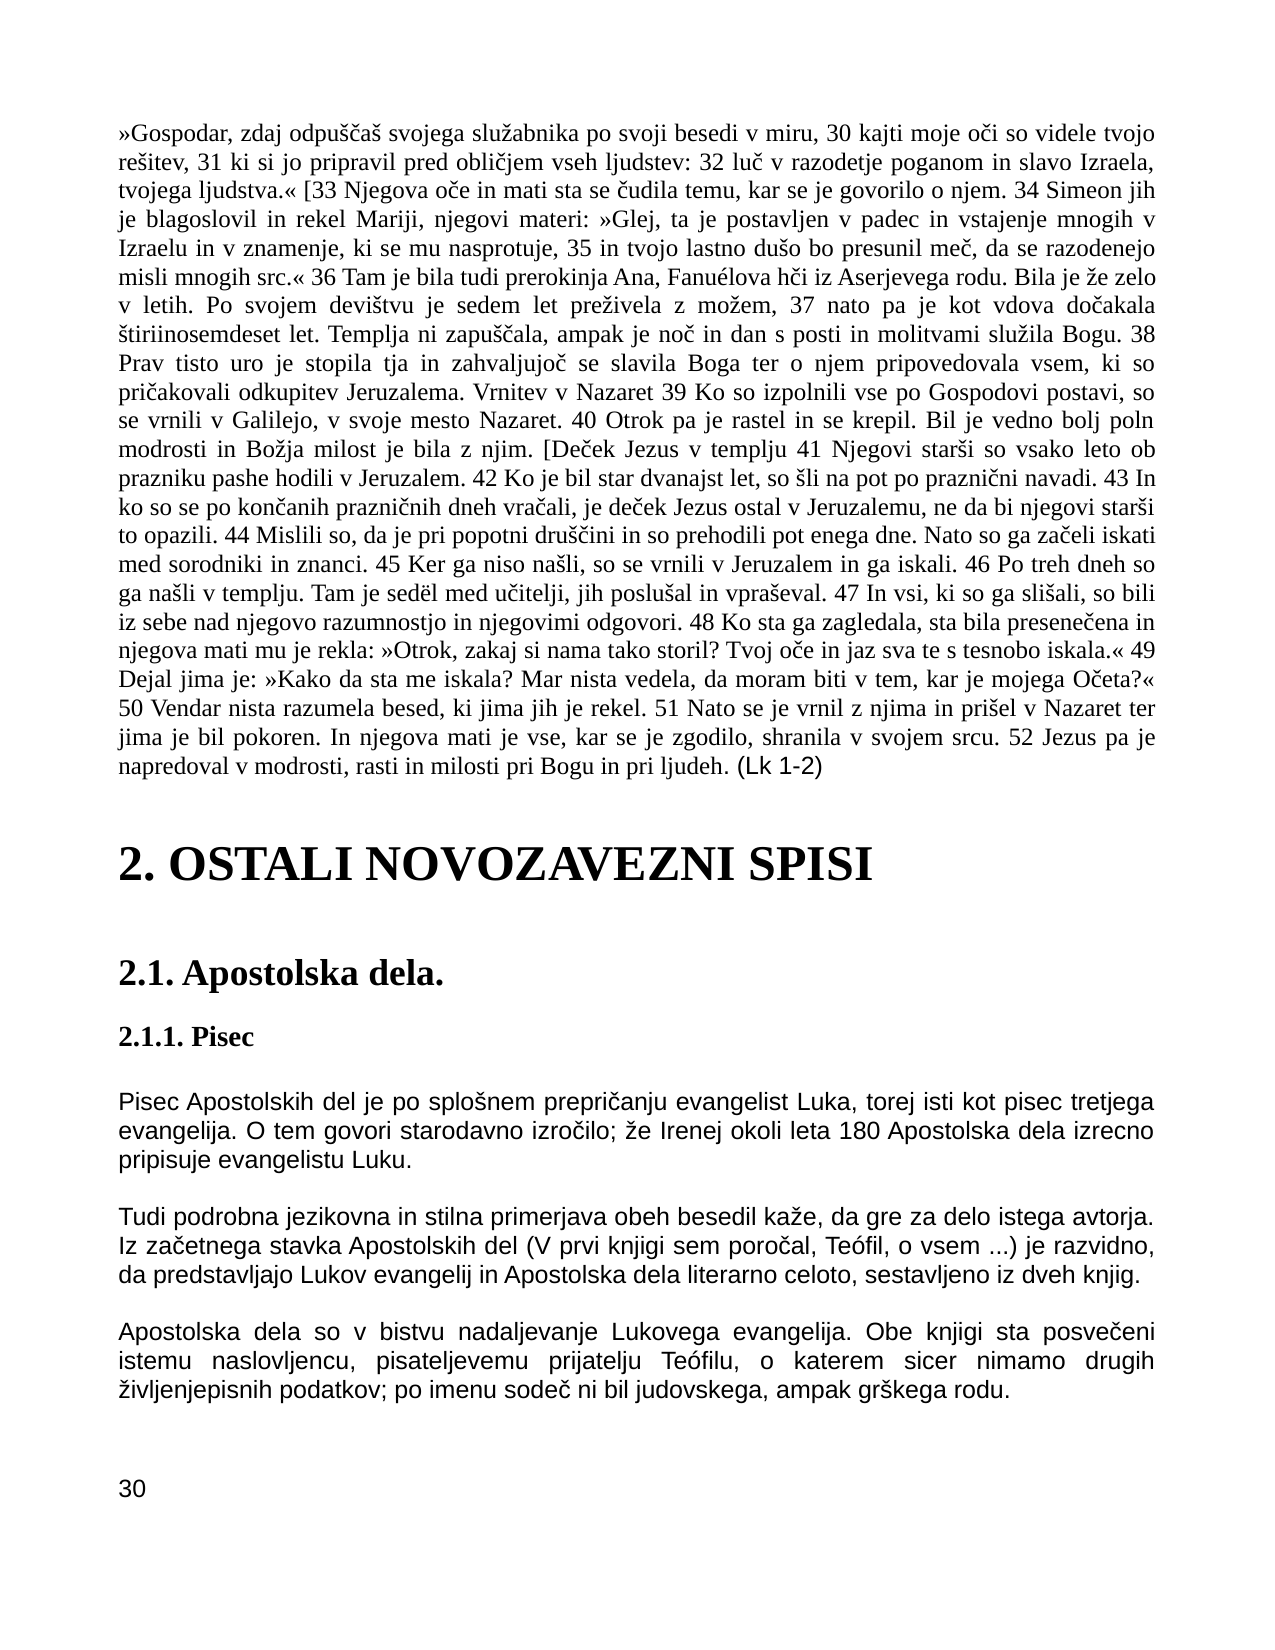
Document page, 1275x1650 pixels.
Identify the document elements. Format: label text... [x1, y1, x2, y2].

subtitle 2.1.1. Pisec [118, 1019, 1157, 1052]
subtitle 2.1. Apostolska dela. [118, 951, 1157, 994]
text »Gospodar, zdaj odpuščaš svojega služabnika po svoji besedi v miru, 30 kajti moje oči so videle tvojo rešitev, 31 ki si jo pripravil pred obličjem vseh ljudstev: 32 luč v razodetje poganom in slavo Izraela, tvojega ljudstva.« [33 Njegova oče in mati sta se čudila temu, kar se je govorilo o njem. 34 Simeon jih je blagoslovil in rekel Mariji, njegovi materi: »Glej, ta je postavljen v padec in vstajenje mnogih v Izraelu in v znamenje, ki se mu nasprotuje, 35 in tvojo lastno dušo bo presunil meč, da se razodenejo misli mnogih src.« 36 Tam je bila tudi prerokinja Ana, Fanuélova hči iz Aserjevega rodu. Bila je že zelo v letih. Po svojem devištvu je sedem let preživela z možem, 37 nato pa je kot vdova dočakala štiriinosemdeset let. Templja ni zapuščala, ampak je noč in dan s posti in molitvami služila Bogu. 38 Prav tisto uro je stopila tja in zahvaljujoč se slavila Boga ter o njem pripovedovala vsem, ki so pričakovali odkupitev Jeruzalema. Vrnitev v Nazaret 39 Ko so izpolnili vse po Gospodovi postavi, so se vrnili v Galilejo, v svoje mesto Nazaret. 40 Otrok pa je rastel in se krepil. Bil je vedno bolj poln modrosti in Božja milost je bila z njim. [Deček Jezus v templju 41 Njegovi starši so vsako leto ob prazniku pashe hodili v Jeruzalem. 42 Ko je bil star dvanajst let, so šli na pot po praznični navadi. 43 In ko so se po končanih prazničnih dneh vračali, je deček Jezus ostal v Jeruzalemu, ne da bi njegovi starši to opazili. 44 Mislili so, da je pri popotni druščini in so prehodili pot enega dne. Nato so ga začeli iskati med sorodniki in znanci. 45 Ker ga niso našli, so se vrnili v Jeruzalem in ga iskali. 46 Po treh dneh so ga našli v templju. Tam je sedël med učitelji, jih poslušal in vpraševal. 47 In vsi, ki so ga slišali, so bili iz sebe nad njegovo razumnostjo in njegovimi odgovori. 48 Ko sta ga zagledala, sta bila presenečena in njegova mati mu je rekla: »Otrok, zakaj si nama tako storil? Tvoj oče in jaz sva te s tesnobo iskala.« 49 Dejal jima je: »Kako da sta me iskala? Mar nista vedela, da moram biti v tem, kar je mojega Očeta?« 50 Vendar nista razumela besed, ki jima jih je rekel. 51 Nato se je vrnil z njima in prišel v Nazaret ter jima je bil pokoren. In njegova mati je vse, kar se je zgodilo, shranila v svojem srcu. 52 Jezus pa je napredoval v modrosti, rasti in milosti pri Bogu in pri ljudeh. (Lk 1-2) [118, 118, 1157, 779]
text Pisec Apostolskih del je po splošnem prepričanju evangelist Luka, torej isti kot pisec tretjega evangelija. O tem govori starodavno izročilo; že Irenej okoli leta 180 Apostolska dela izrecno pripisuje evangelistu Luku. [118, 1087, 1157, 1174]
subtitle 2. OSTALI NOVOZAVEZNI SPISI [118, 833, 1157, 891]
text Tudi podrobna jezikovna in stilna primerjava obeh besedil kaže, da gre za delo istega avtorja. Iz začetnega stavka Apostolskih del (V prvi knjigi sem poročal, Teófil, o vsem ...) je razvidno, da predstavljajo Lukov evangelij in Apostolska dela literarno celoto, sestavljeno iz dveh knjig. [118, 1202, 1157, 1289]
text Apostolska dela so v bistvu nadaljevanje Lukovega evangelija. Obe knjigi sta posvečeni istemu naslovljencu, pisateljevemu prijatelju Teófilu, o katerem sicer nimamo drugih življenjepisnih podatkov; po imenu sodeč ni bil judovskega, ampak grškega rodu. [118, 1317, 1157, 1404]
